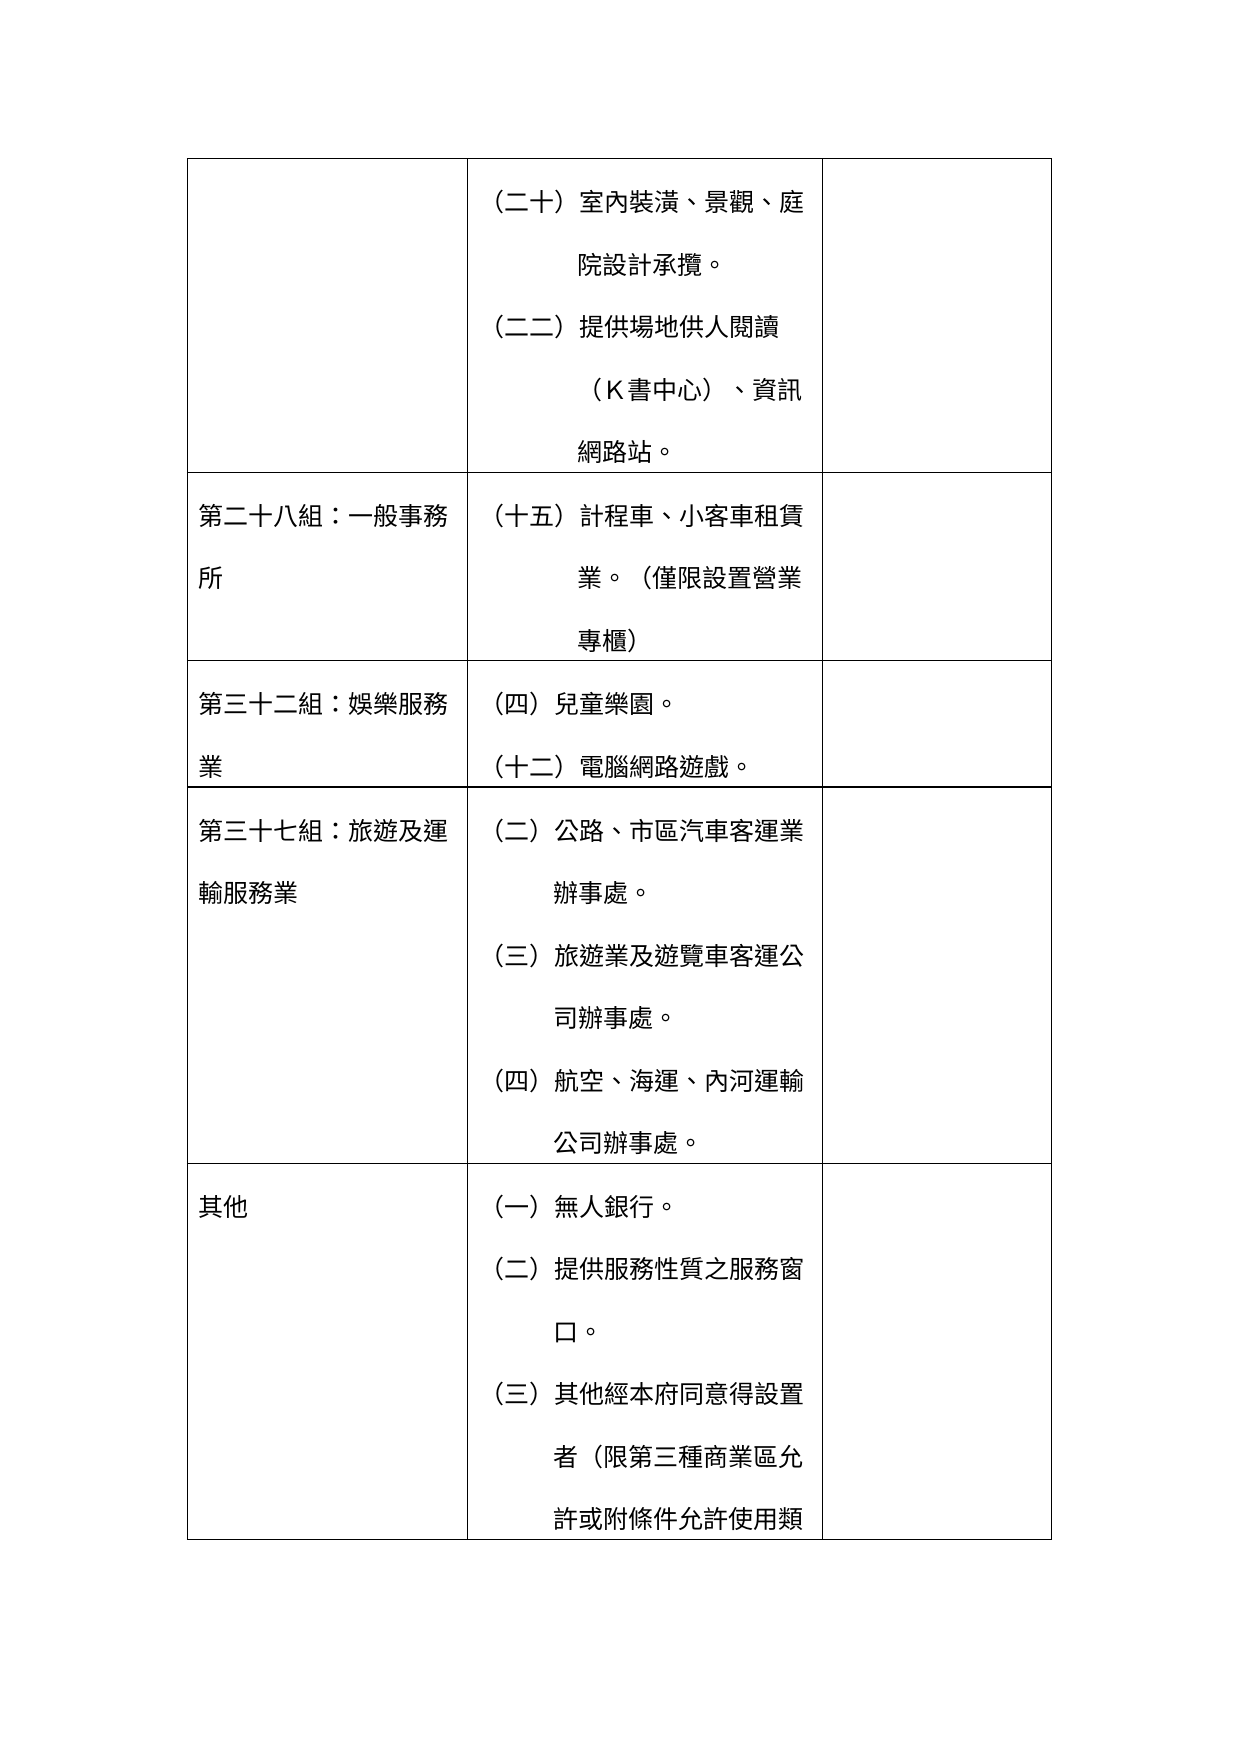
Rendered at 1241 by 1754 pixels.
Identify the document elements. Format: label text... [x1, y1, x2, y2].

table_cell （一）無人銀行。 （二）提供服務性質之服務窗口。 （三）其他經本府同意得設置者（限第三種商業區允許或附條件允許使用類 [468, 1164, 822, 1538]
table_cell [823, 788, 1051, 1162]
table_cell 第三十二組：娛樂服務業 [188, 661, 467, 786]
table_cell （四）兒童樂園。 （十二）電腦網路遊戲。 [468, 661, 822, 786]
table_cell [823, 159, 1051, 472]
table_cell [823, 661, 1051, 786]
table_cell [823, 1164, 1051, 1538]
table_cell （二）公路、市區汽車客運業辦事處。 （三）旅遊業及遊覽車客運公司辦事處。 （四）航空、海運、內河運輸公司辦事處。 [468, 788, 822, 1162]
table_cell [823, 473, 1051, 660]
table_cell 第二十八組：一般事務所 [188, 473, 467, 660]
table_cell 第三十七組：旅遊及運輸服務業 [188, 788, 467, 1162]
table_cell （十五）計程車、小客車租賃業。（僅限設置營業專櫃） [468, 473, 822, 660]
table_cell （二十）室內裝潢、景觀、庭院設計承攬。 （二二）提供場地供人閱讀（Ｋ書中心）、資訊網路站。 [468, 159, 822, 472]
table_cell [188, 159, 467, 472]
table_cell 其他 [188, 1164, 467, 1538]
